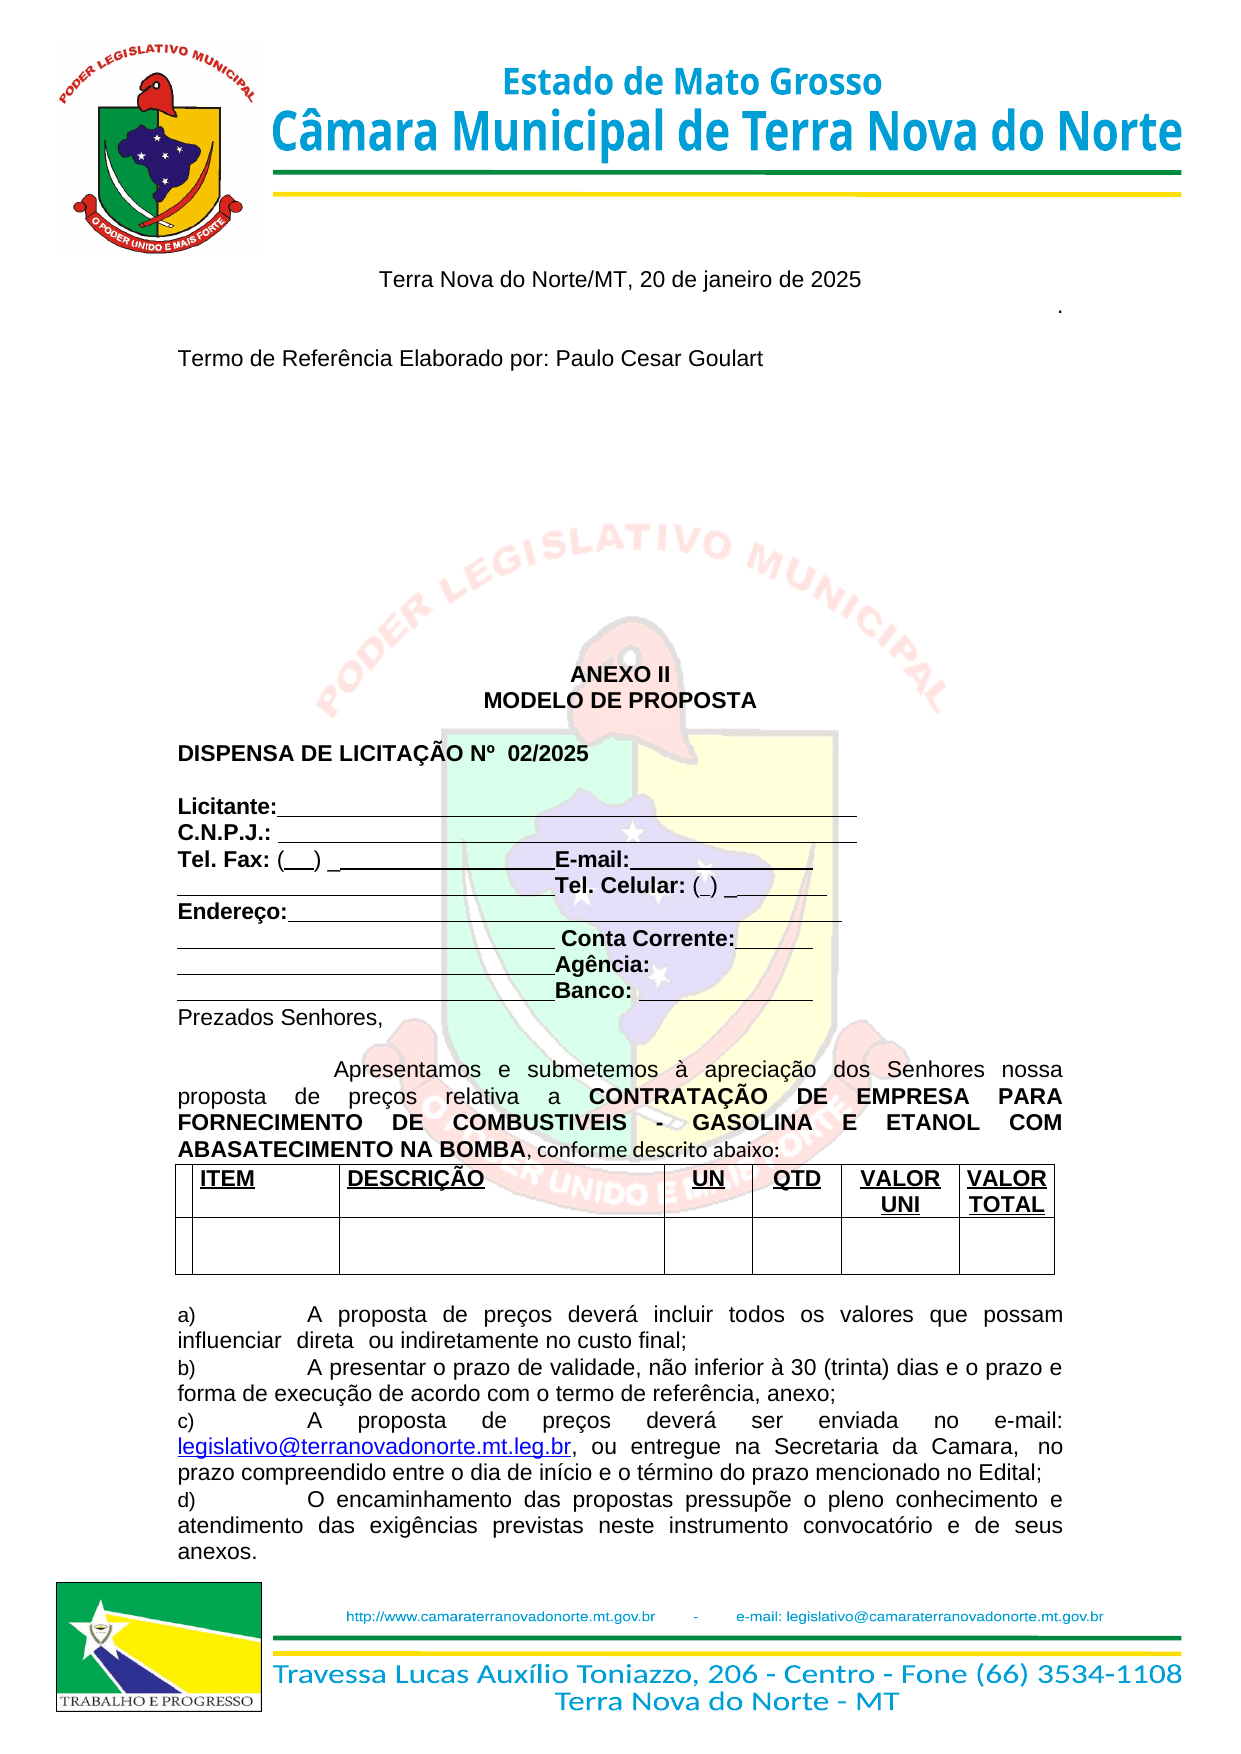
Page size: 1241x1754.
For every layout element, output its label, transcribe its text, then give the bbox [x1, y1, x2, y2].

table_cell [665, 1224, 752, 1246]
text DISPENSA DE LICITAÇÃO Nº 02/2025 [177, 740, 303, 767]
list O encaminhamento das propostas pressupõe o pleno conhecimento e atendimento das exigências previstas neste instrumento convocatório e de seus anexos. [177, 1486, 1063, 1565]
table_cell [842, 1224, 959, 1246]
text Termo de Referência Elaborado por: Paulo Cesar Goulart [177, 345, 1063, 371]
text Tel. Fax: ( ) _ E-mail: Tel. Celular: ( ) _ Endereço: Conta Corrente: Agência: Banco: [177, 949, 303, 974]
text Prezados Senhores, [177, 1004, 303, 1030]
text ANEXO II [966, 661, 1063, 687]
table_cell [340, 1246, 664, 1274]
table_header [176, 1165, 192, 1217]
table_cell [193, 1246, 339, 1274]
text DISPENSA DE LICITAÇÃO Nº 02/2025 [966, 740, 1063, 767]
text Apresentamos e submetemos à apreciação dos Senhores nossa proposta de preços relativa a CONTRATAÇÃO DE EMPRESA PARA FORNECIMENTO DE COMBUSTIVEIS - GASOLINA E ETANOL COM ABASATECIMENTO NA BOMBA, conforme descrito abaixo: [966, 1056, 1063, 1163]
picture [860, 1611, 868, 1623]
text Licitante: C.N.P.J.: [177, 793, 303, 846]
text MODELO DE PROPOSTA [177, 687, 303, 714]
table_cell [193, 1218, 339, 1246]
table_cell [176, 1246, 192, 1274]
table_cell [960, 1218, 1054, 1246]
table_cell [665, 1246, 752, 1274]
table_cell [753, 1224, 841, 1246]
list A proposta de preços deverá incluir todos os valores que possam influenciar direta ou indiretamente no custo final; [177, 1301, 1063, 1354]
picture [55, 42, 260, 256]
table_cell [960, 1246, 1054, 1274]
text Tel. Fax: ( ) _ E-mail: Tel. Celular: ( ) _ Endereço: Conta Corrente: Agência: Banco: [177, 846, 303, 895]
table_cell [176, 1218, 192, 1246]
table_header ITEM [193, 1165, 303, 1217]
text Tel. Fax: ( ) _ E-mail: Tel. Celular: ( ) _ Endereço: Conta Corrente: Agência: Banco: [177, 896, 303, 948]
table_cell [753, 1246, 841, 1274]
text Terra Nova do Norte/MT, 20 de janeiro de 2025 [177, 266, 1063, 292]
text Prezados Senhores, [966, 1004, 1063, 1030]
text Tel. Fax: ( ) _ E-mail: Tel. Celular: ( ) _ Endereço: Conta Corrente: Agência: Banco: [177, 975, 303, 1000]
list A proposta de preços deverá ser enviada no e-mail: legislativo@terranovadonorte.mt.leg.br, ou entregue na Secretaria da Camara, no prazo compreendido entre o dia de início e o término do prazo mencionado no Edital; [177, 1407, 1063, 1486]
text ANEXO II [177, 661, 303, 687]
text Apresentamos e submetemos à apreciação dos Senhores nossa proposta de preços relativa a CONTRATAÇÃO DE EMPRESA PARA FORNECIMENTO DE COMBUSTIVEIS - GASOLINA E ETANOL COM ABASATECIMENTO NA BOMBA, conforme descrito abaixo: [177, 1056, 303, 1163]
table_cell [842, 1246, 959, 1274]
list A presentar o prazo de validade, não inferior à 30 (trinta) dias e o prazo e forma de execução de acordo com o termo de referência, anexo; [177, 1354, 1063, 1407]
text . [177, 292, 1063, 318]
table_cell [340, 1224, 664, 1246]
picture [57, 1583, 261, 1711]
table_header VALOR TOTAL [966, 1165, 1054, 1217]
text MODELO DE PROPOSTA [966, 687, 1063, 714]
